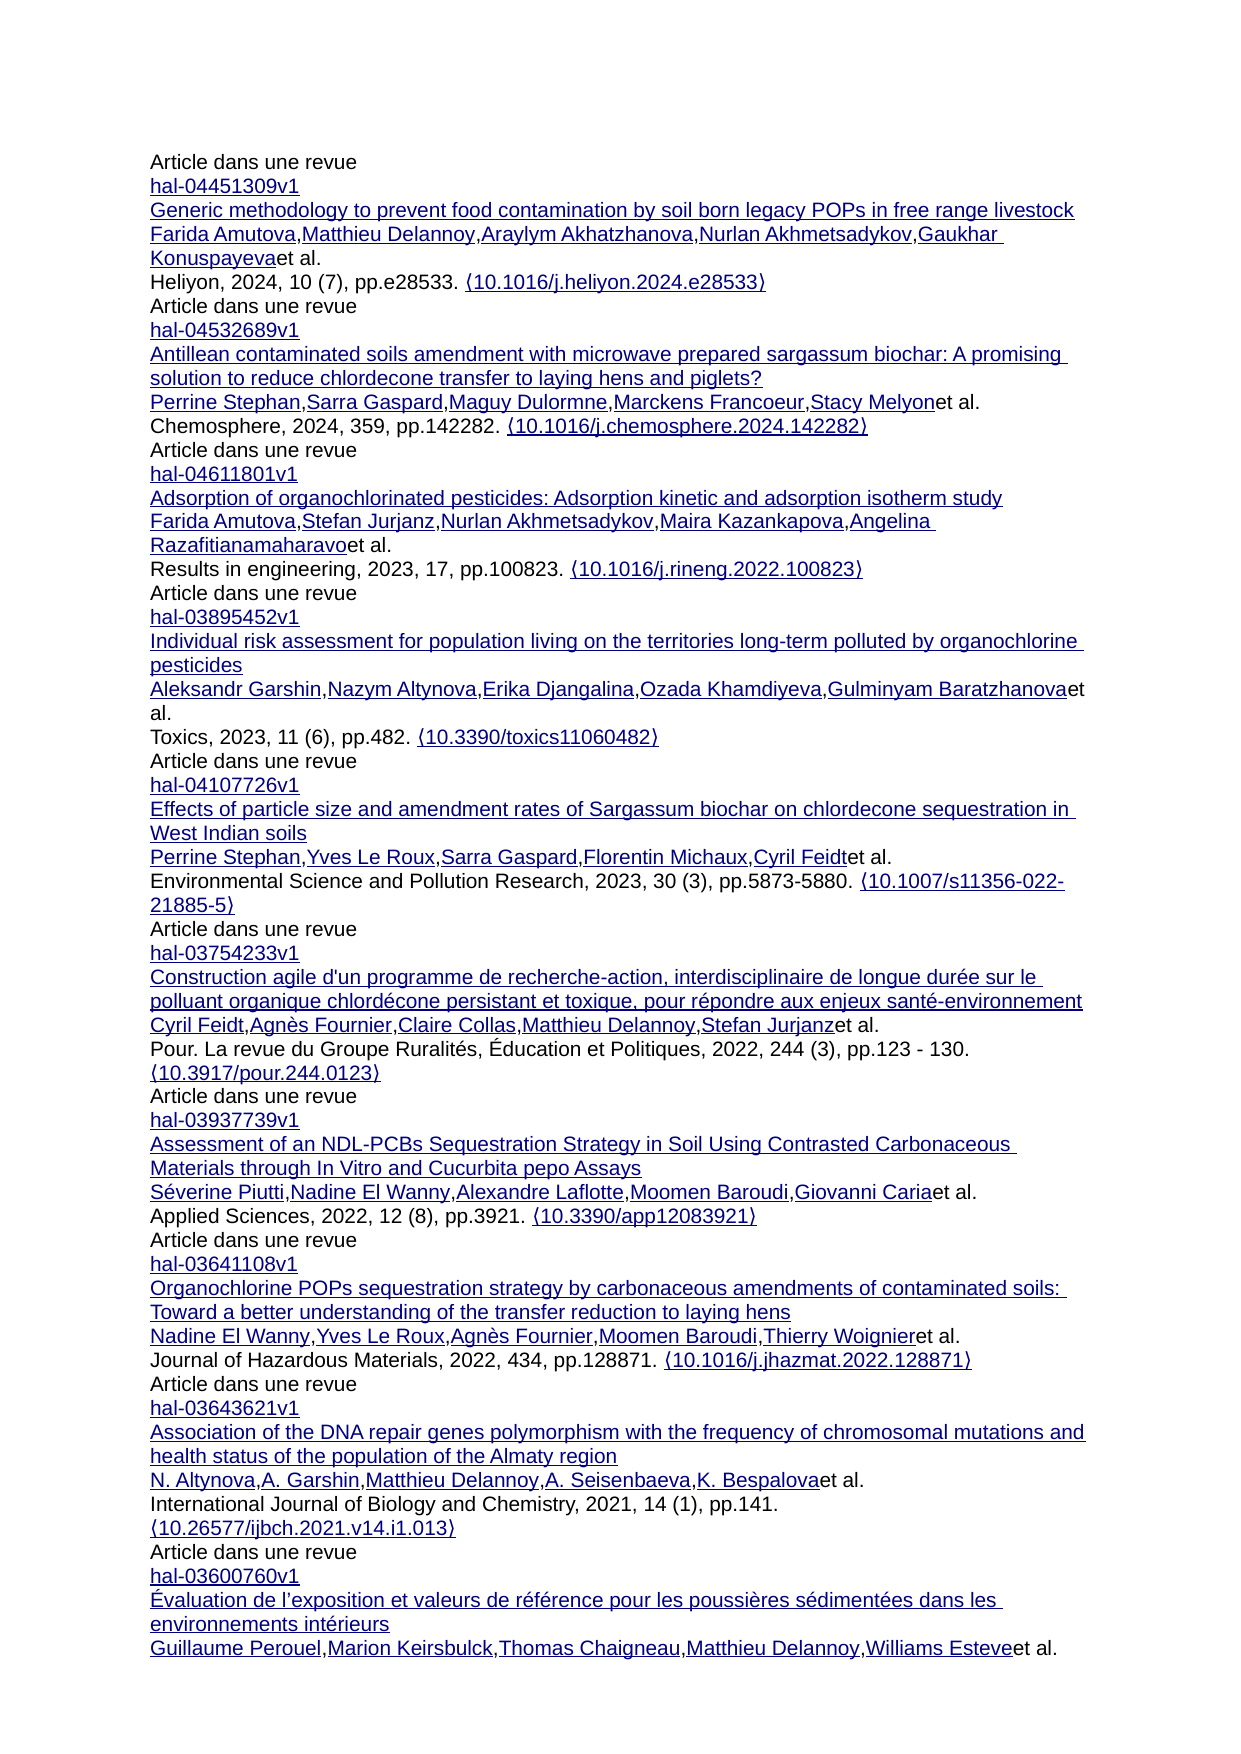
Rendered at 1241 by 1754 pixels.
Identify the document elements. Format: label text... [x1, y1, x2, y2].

table_cell Adsorption of organochlorinated pesticides: Adsorption kinetic and adsorption isotherm study Farida Amutova,Stefan Jurjanz,Nurlan Akhmetsadykov,Maira Kazankapova,Angelina Razafitianamaharavoet al. Results in engineering, 2023, 17, pp.100823. ⟨10.1016/j.rineng.2022.100823⟩ Article dans une revue hal-03895452v1 [150, 485, 1090, 629]
table_cell Évaluation de l’exposition et valeurs de référence pour les poussières sédimentées dans les environnements intérieurs Guillaume Perouel,Marion Keirsbulck,Thomas Chaigneau,Matthieu Delannoy,Williams Esteveet al. [150, 1588, 1090, 1659]
table_cell Association of the DNA repair genes polymorphism with the frequency of chromosomal mutations and health status of the population of the Almaty region N. Altynova,A. Garshin,Matthieu Delannoy,A. Seisenbaeva,K. Bespalovaet al. International Journal of Biology and Chemistry, 2021, 14 (1), pp.141. ⟨10.26577/ijbch.2021.v14.i1.013⟩ Article dans une revue hal-03600760v1 [150, 1420, 1090, 1587]
table_cell Assessment of an NDL-PCBs Sequestration Strategy in Soil Using Contrasted Carbonaceous Materials through In Vitro and Cucurbita pepo Assays Séverine Piutti,Nadine El Wanny,Alexandre Laflotte,Moomen Baroudi,Giovanni Cariaet al. Applied Sciences, 2022, 12 (8), pp.3921. ⟨10.3390/app12083921⟩ Article dans une revue hal-03641108v1 [150, 1132, 1090, 1276]
table_cell Generic methodology to prevent food contamination by soil born legacy POPs in free range livestock Farida Amutova,Matthieu Delannoy,Araylym Akhatzhanova,Nurlan Akhmetsadykov,Gaukhar Konuspayevaet al. Heliyon, 2024, 10 (7), pp.e28533. ⟨10.1016/j.heliyon.2024.e28533⟩ Article dans une revue hal-04532689v1 [150, 198, 1090, 342]
table_cell Antillean contaminated soils amendment with microwave prepared sargassum biochar: A promising solution to reduce chlordecone transfer to laying hens and piglets? Perrine Stephan,Sarra Gaspard,Maguy Dulormne,Marckens Francoeur,Stacy Melyonet al. Chemosphere, 2024, 359, pp.142282. ⟨10.1016/j.chemosphere.2024.142282⟩ Article dans une revue hal-04611801v1 [150, 342, 1090, 485]
table_cell Individual risk assessment for population living on the territories long-term polluted by organochlorine pesticides Aleksandr Garshin,Nazym Altynova,Erika Djangalina,Ozada Khamdiyeva,Gulminyam Baratzhanovaet al. Toxics, 2023, 11 (6), pp.482. ⟨10.3390/toxics11060482⟩ Article dans une revue hal-04107726v1 [150, 629, 1090, 797]
table_cell Organochlorine POPs sequestration strategy by carbonaceous amendments of contaminated soils: Toward a better understanding of the transfer reduction to laying hens Nadine El Wanny,Yves Le Roux,Agnès Fournier,Moomen Baroudi,Thierry Woignieret al. Journal of Hazardous Materials, 2022, 434, pp.128871. ⟨10.1016/j.jhazmat.2022.128871⟩ Article dans une revue hal-03643621v1 [150, 1276, 1090, 1420]
table_cell Construction agile d'un programme de recherche-action, interdisciplinaire de longue durée sur le polluant organique chlordécone persistant et toxique, pour répondre aux enjeux santé-environnement Cyril Feidt,Agnès Fournier,Claire Collas,Matthieu Delannoy,Stefan Jurjanzet al. Pour. La revue du Groupe Ruralités, Éducation et Politiques, 2022, 244 (3), pp.123 - 130. ⟨10.3917/pour.244.0123⟩ Article dans une revue hal-03937739v1 [150, 965, 1090, 1132]
table_cell Effects of particle size and amendment rates of Sargassum biochar on chlordecone sequestration in West Indian soils Perrine Stephan,Yves Le Roux,Sarra Gaspard,Florentin Michaux,Cyril Feidtet al. Environmental Science and Pollution Research, 2023, 30 (3), pp.5873-5880. ⟨10.1007/s11356-022-21885-5⟩ Article dans une revue hal-03754233v1 [150, 797, 1090, 964]
table_cell Article dans une revue hal-04451309v1 [150, 150, 1090, 198]
